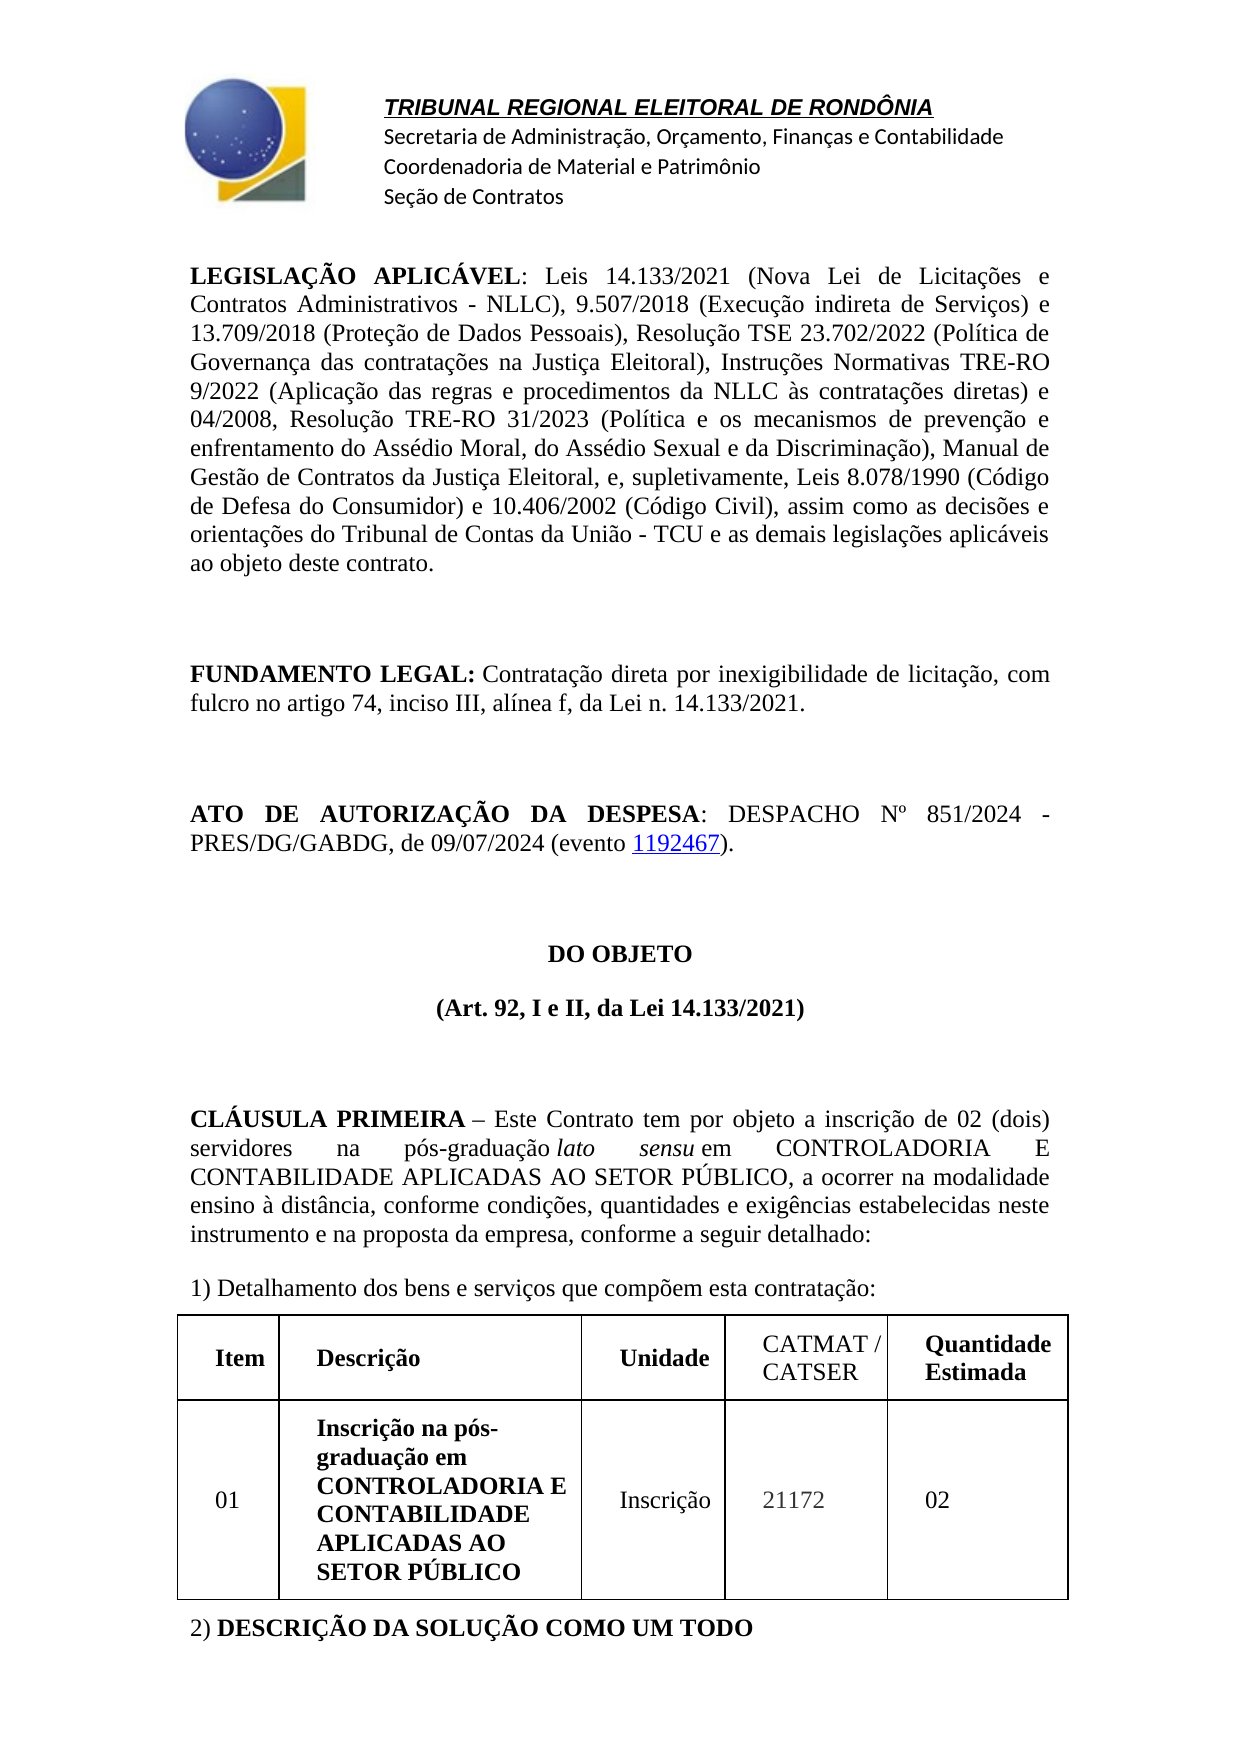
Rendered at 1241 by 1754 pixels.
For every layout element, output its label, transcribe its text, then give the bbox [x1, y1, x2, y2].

table_cell Inscrição na pós-graduação em CONTROLADORIA E CONTABILIDADE APLICADAS AO SETOR PÚBLICO [280, 1401, 581, 1598]
text 2) DESCRIÇÃO DA SOLUÇÃO COMO UM TODO [190, 1613, 1051, 1642]
table_cell Inscrição [582, 1401, 724, 1598]
table_header CATMAT / CATSER [726, 1316, 887, 1399]
text 1) Detalhamento dos bens e serviços que compõem esta contratação: [190, 1273, 1051, 1302]
text ATO DE AUTORIZAÇÃO DA DESPESA: DESPACHO Nº 851/2024 - PRES/DG/GABDG, de 09/07/2024 (evento 1192467). [190, 799, 1051, 857]
table_cell 21172 [726, 1401, 887, 1598]
text CLÁUSULA PRIMEIRA – Este Contrato tem por objeto a inscrição de 02 (dois) servidores na pós-graduação lato sensu em CONTROLADORIA E CONTABILIDADE APLICADAS AO SETOR PÚBLICO, a ocorrer na modalidade ensino à distância, conforme condições, quantidades e exigências estabelecidas neste instrumento e na proposta da empresa, conforme a seguir detalhado: [190, 1104, 1051, 1248]
table_header Item [178, 1316, 278, 1399]
text (Art. 92, I e II, da Lei 14.133/2021) [190, 993, 1051, 1022]
table_cell 02 [888, 1401, 1067, 1598]
text DO OBJETO [190, 939, 1051, 968]
table_header Quantidade Estimada [888, 1316, 1067, 1399]
text LEGISLAÇÃO APLICÁVEL: Leis 14.133/2021 (Nova Lei de Licitações e Contratos Administrativos - NLLC), 9.507/2018 (Execução indireta de Serviços) e 13.709/2018 (Proteção de Dados Pessoais), Resolução TSE 23.702/2022 (Política de Governança das contratações na Justiça Eleitoral), Instruções Normativas TRE-RO 9/2022 (Aplicação das regras e procedimentos da NLLC às contratações diretas) e 04/2008, Resolução TRE-RO 31/2023 (Política e os mecanismos de prevenção e enfrentamento do Assédio Moral, do Assédio Sexual e da Discriminação), Manual de Gestão de Contratos da Justiça Eleitoral, e, supletivamente, Leis 8.078/1990 (Código de Defesa do Consumidor) e 10.406/2002 (Código Civil), assim como as decisões e orientações do Tribunal de Contas da União - TCU e as demais legislações aplicáveis ao objeto deste contrato. [190, 261, 1051, 577]
table_header Descrição [280, 1316, 581, 1399]
table_cell 01 [178, 1401, 278, 1598]
text FUNDAMENTO LEGAL: Contratação direta por inexigibilidade de licitação, com fulcro no artigo 74, inciso III, alínea f, da Lei n. 14.133/2021. [190, 659, 1051, 717]
table_header Unidade [582, 1316, 724, 1399]
